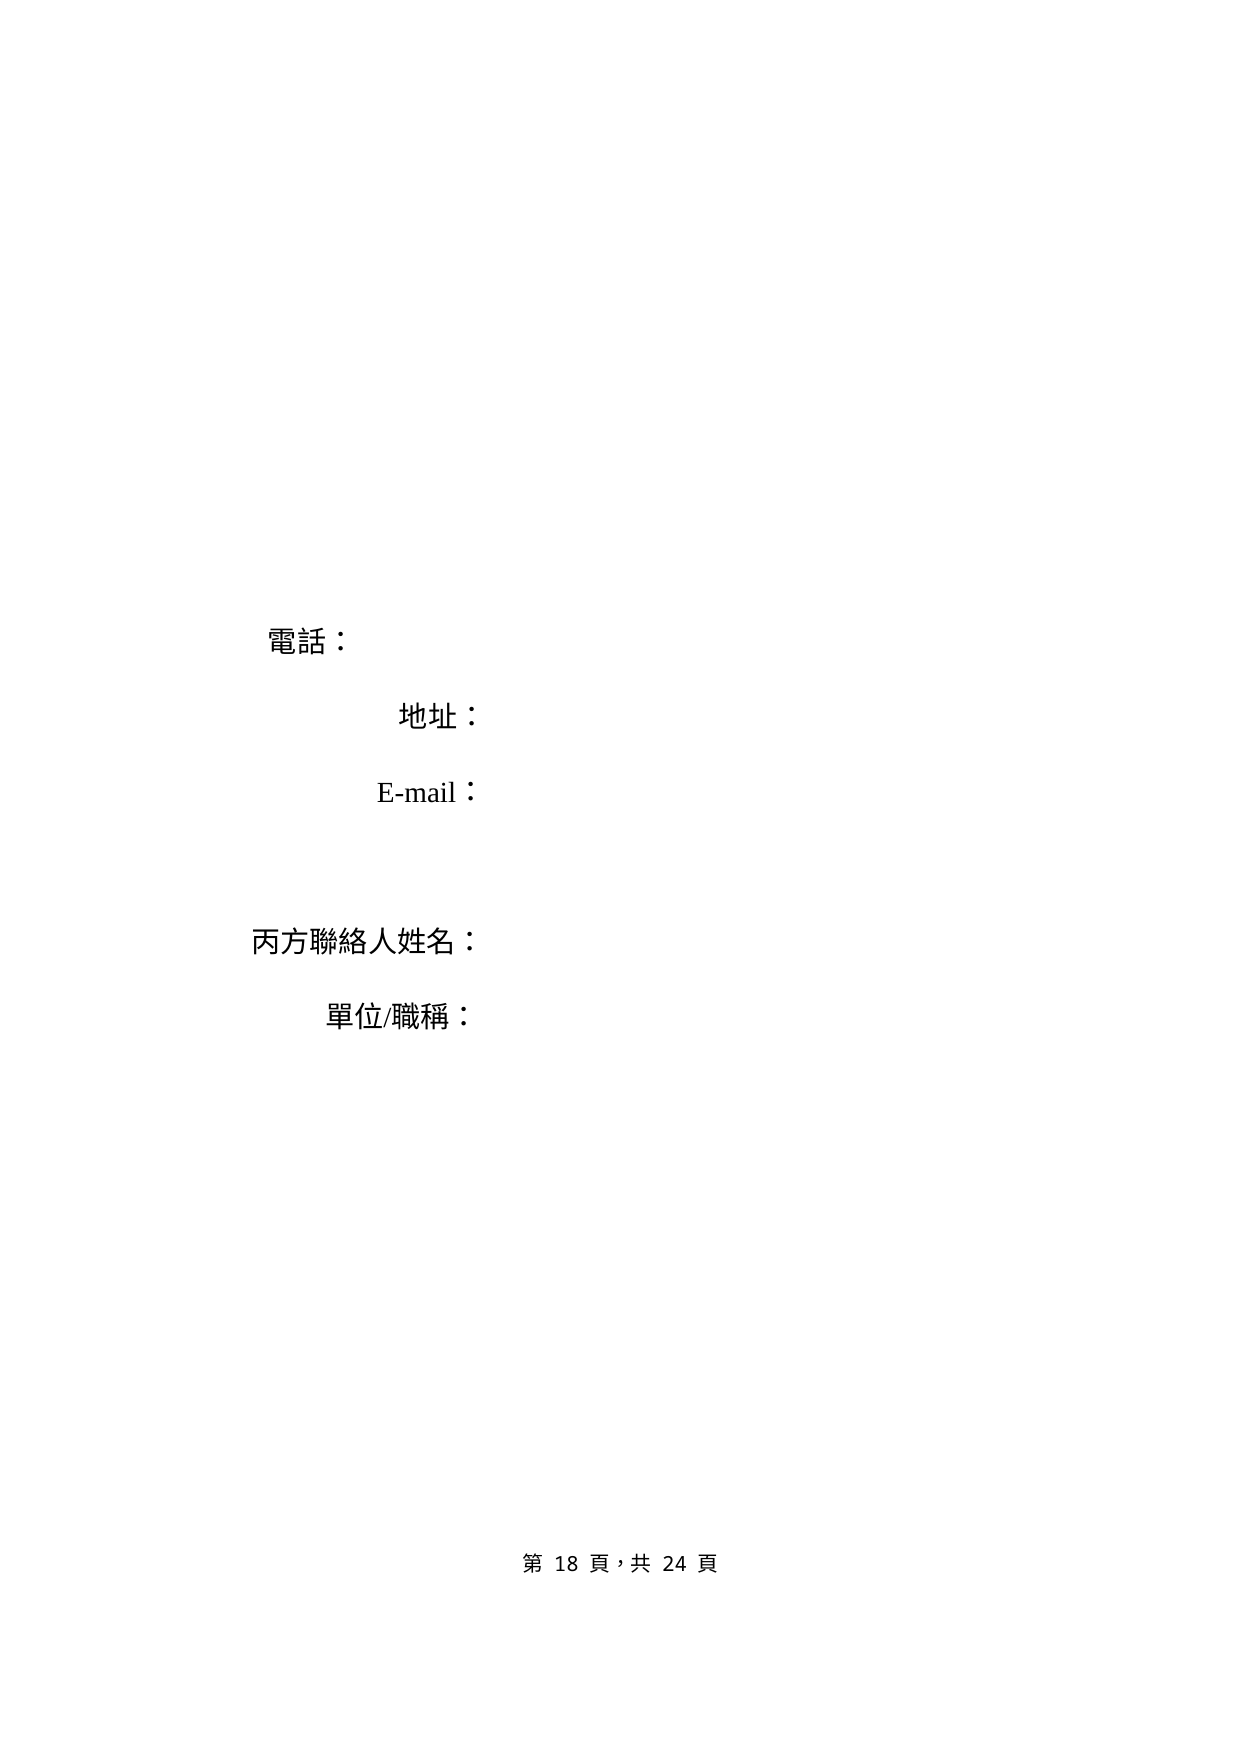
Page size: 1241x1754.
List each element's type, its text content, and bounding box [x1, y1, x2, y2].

text 地址： [287, 673, 1092, 735]
text 電話： [148, 598, 1092, 660]
text E-mail： [342, 748, 1092, 810]
text 單位/職稱： [292, 973, 1092, 1035]
text 丙方聯絡人姓名： [251, 898, 1092, 960]
